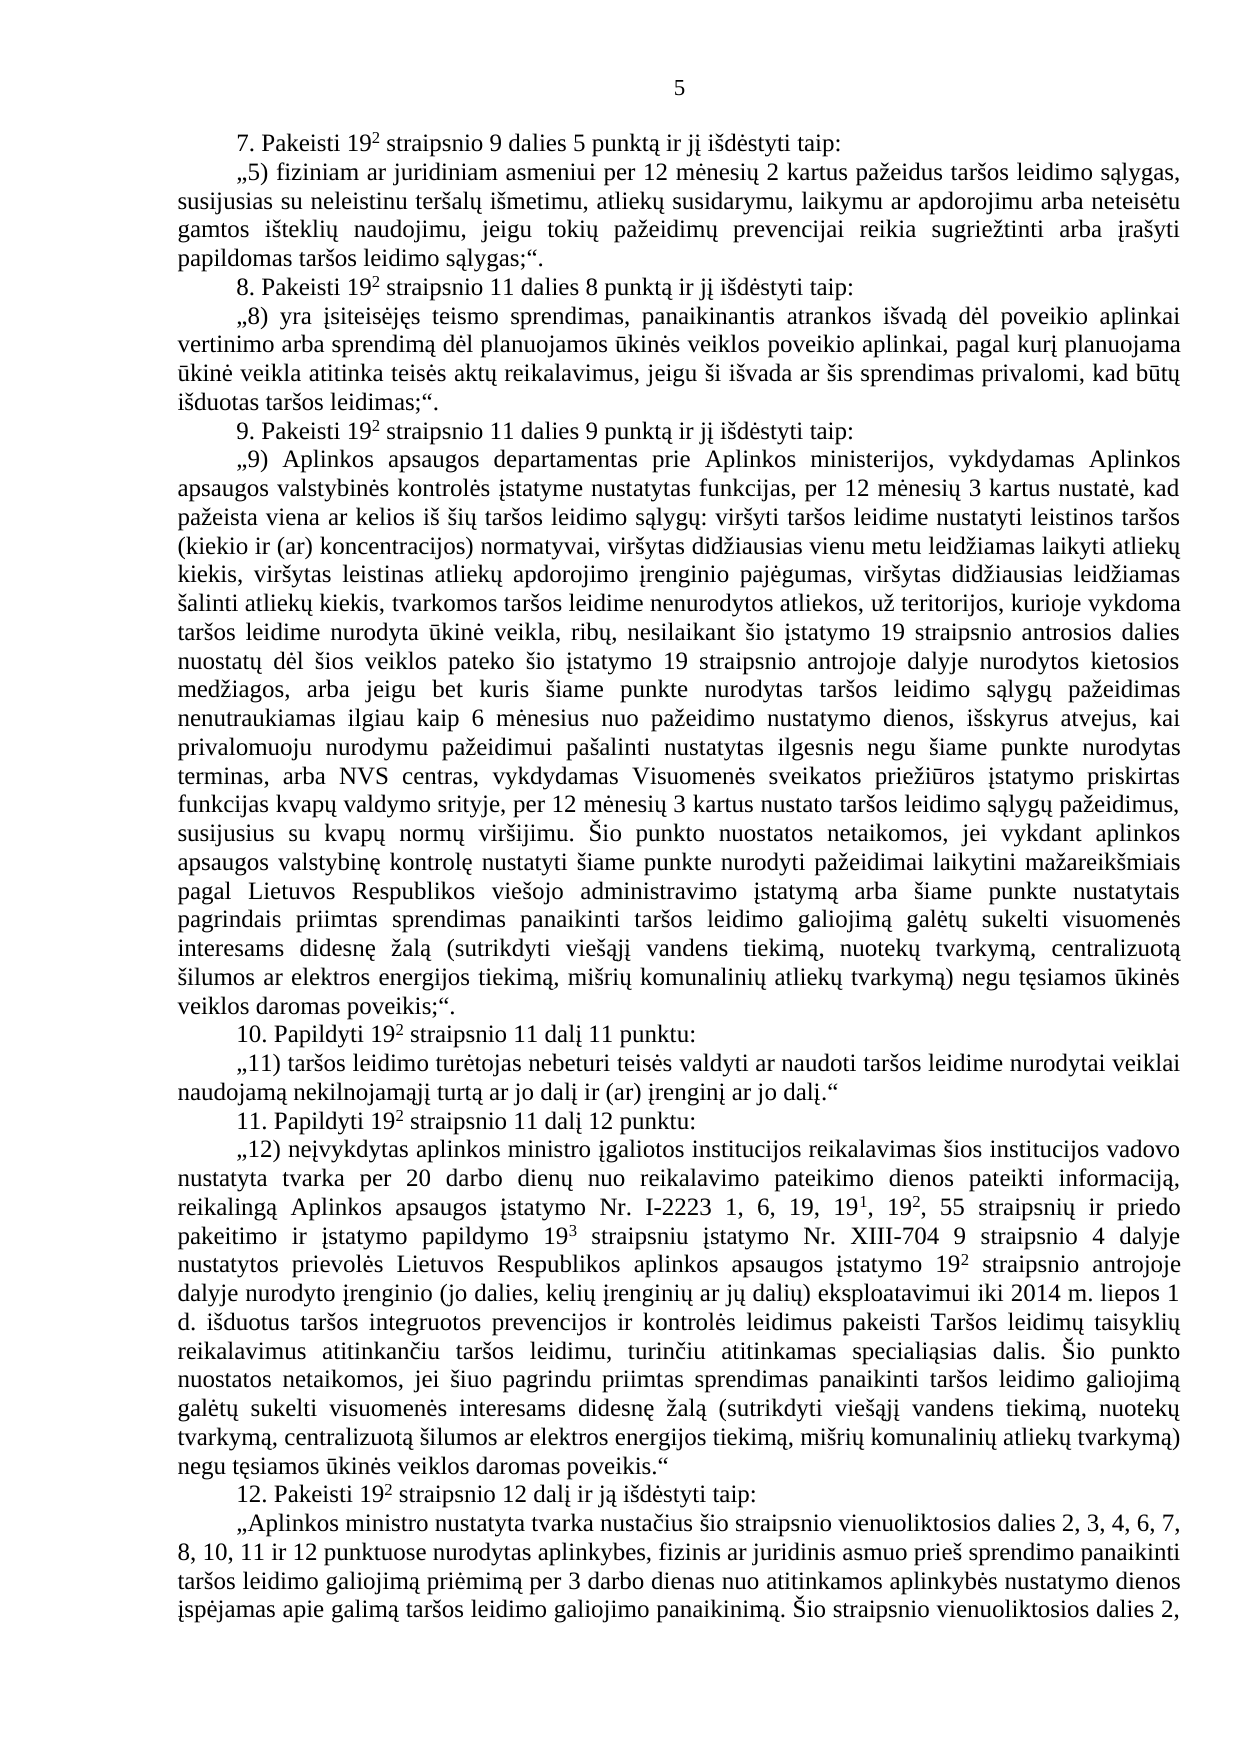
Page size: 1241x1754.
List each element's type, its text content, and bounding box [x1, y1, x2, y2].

text 8. Pakeisti 192 straipsnio 11 dalies 8 punktą ir jį išdėstyti taip: [177, 272, 1181, 301]
text 7. Pakeisti 192 straipsnio 9 dalies 5 punktą ir jį išdėstyti taip: [177, 128, 1181, 157]
text „12) neįvykdytas aplinkos ministro įgaliotos institucijos reikalavimas šios institucijos vadovo nustatyta tvarka per 20 darbo dienų nuo reikalavimo pateikimo dienos pateikti informaciją, reikalingą Aplinkos apsaugos įstatymo Nr. I-2223 1, 6, 19, 191, 192, 55 straipsnių ir priedo pakeitimo ir įstatymo papildymo 193 straipsniu įstatymo Nr. XIII-704 9 straipsnio 4 dalyje nustatytos prievolės Lietuvos Respublikos aplinkos apsaugos įstatymo 192 straipsnio antrojoje dalyje nurodyto įrenginio (jo dalies, kelių įrenginių ar jų dalių) eksploatavimui iki 2014 m. liepos 1 d. išduotus taršos integruotos prevencijos ir kontrolės leidimus pakeisti Taršos leidimų taisyklių reikalavimus atitinkančiu taršos leidimu, turinčiu atitinkamas specialiąsias dalis. Šio punkto nuostatos netaikomos, jei šiuo pagrindu priimtas sprendimas panaikinti taršos leidimo galiojimą galėtų sukelti visuomenės interesams didesnę žalą (sutrikdyti viešąjį vandens tiekimą, nuotekų tvarkymą, centralizuotą šilumos ar elektros energijos tiekimą, mišrių komunalinių atliekų tvarkymą) negu tęsiamos ūkinės veiklos daromas poveikis.“ [177, 1134, 1181, 1479]
text 12. Pakeisti 192 straipsnio 12 dalį ir ją išdėstyti taip: [177, 1479, 1181, 1508]
text „5) fiziniam ar juridiniam asmeniui per 12 mėnesių 2 kartus pažeidus taršos leidimo sąlygas, susijusias su neleistinu teršalų išmetimu, atliekų susidarymu, laikymu ar apdorojimu arba neteisėtu gamtos išteklių naudojimu, jeigu tokių pažeidimų prevencijai reikia sugriežtinti arba įrašyti papildomas taršos leidimo sąlygas;“. [177, 157, 1181, 272]
text „11) taršos leidimo turėtojas nebeturi teisės valdyti ar naudoti taršos leidime nurodytai veiklai naudojamą nekilnojamąjį turtą ar jo dalį ir (ar) įrenginį ar jo dalį.“ [177, 1048, 1181, 1106]
text 9. Pakeisti 192 straipsnio 11 dalies 9 punktą ir jį išdėstyti taip: [177, 416, 1181, 444]
text „Aplinkos ministro nustatyta tvarka nustačius šio straipsnio vienuoliktosios dalies 2, 3, 4, 6, 7, 8, 10, 11 ir 12 punktuose nurodytas aplinkybes, fizinis ar juridinis asmuo prieš sprendimo panaikinti taršos leidimo galiojimą priėmimą per 3 darbo dienas nuo atitinkamos aplinkybės nustatymo dienos įspėjamas apie galimą taršos leidimo galiojimo panaikinimą. Šio straipsnio vienuoliktosios dalies 2, [177, 1508, 1181, 1623]
text 10. Papildyti 192 straipsnio 11 dalį 11 punktu: [177, 1019, 1181, 1048]
text „8) yra įsiteisėjęs teismo sprendimas, panaikinantis atrankos išvadą dėl poveikio aplinkai vertinimo arba sprendimą dėl planuojamos ūkinės veiklos poveikio aplinkai, pagal kurį planuojama ūkinė veikla atitinka teisės aktų reikalavimus, jeigu ši išvada ar šis sprendimas privalomi, kad būtų išduotas taršos leidimas;“. [177, 301, 1181, 416]
text 11. Papildyti 192 straipsnio 11 dalį 12 punktu: [177, 1106, 1181, 1134]
text „9) Aplinkos apsaugos departamentas prie Aplinkos ministerijos, vykdydamas Aplinkos apsaugos valstybinės kontrolės įstatyme nustatytas funkcijas, per 12 mėnesių 3 kartus nustatė, kad pažeista viena ar kelios iš šių taršos leidimo sąlygų: viršyti taršos leidime nustatyti leistinos taršos (kiekio ir (ar) koncentracijos) normatyvai, viršytas didžiausias vienu metu leidžiamas laikyti atliekų kiekis, viršytas leistinas atliekų apdorojimo įrenginio pajėgumas, viršytas didžiausias leidžiamas šalinti atliekų kiekis, tvarkomos taršos leidime nenurodytos atliekos, už teritorijos, kurioje vykdoma taršos leidime nurodyta ūkinė veikla, ribų, nesilaikant šio įstatymo 19 straipsnio antrosios dalies nuostatų dėl šios veiklos pateko šio įstatymo 19 straipsnio antrojoje dalyje nurodytos kietosios medžiagos, arba jeigu bet kuris šiame punkte nurodytas taršos leidimo sąlygų pažeidimas nenutraukiamas ilgiau kaip 6 mėnesius nuo pažeidimo nustatymo dienos, išskyrus atvejus, kai privalomuoju nurodymu pažeidimui pašalinti nustatytas ilgesnis negu šiame punkte nurodytas terminas, arba NVS centras, vykdydamas Visuomenės sveikatos priežiūros įstatymo priskirtas funkcijas kvapų valdymo srityje, per 12 mėnesių 3 kartus nustato taršos leidimo sąlygų pažeidimus, susijusius su kvapų normų viršijimu. Šio punkto nuostatos netaikomos, jei vykdant aplinkos apsaugos valstybinę kontrolę nustatyti šiame punkte nurodyti pažeidimai laikytini mažareikšmiais pagal Lietuvos Respublikos viešojo administravimo įstatymą arba šiame punkte nustatytais pagrindais priimtas sprendimas panaikinti taršos leidimo galiojimą galėtų sukelti visuomenės interesams didesnę žalą (sutrikdyti viešąjį vandens tiekimą, nuotekų tvarkymą, centralizuotą šilumos ar elektros energijos tiekimą, mišrių komunalinių atliekų tvarkymą) negu tęsiamos ūkinės veiklos daromas poveikis;“. [177, 444, 1181, 1019]
